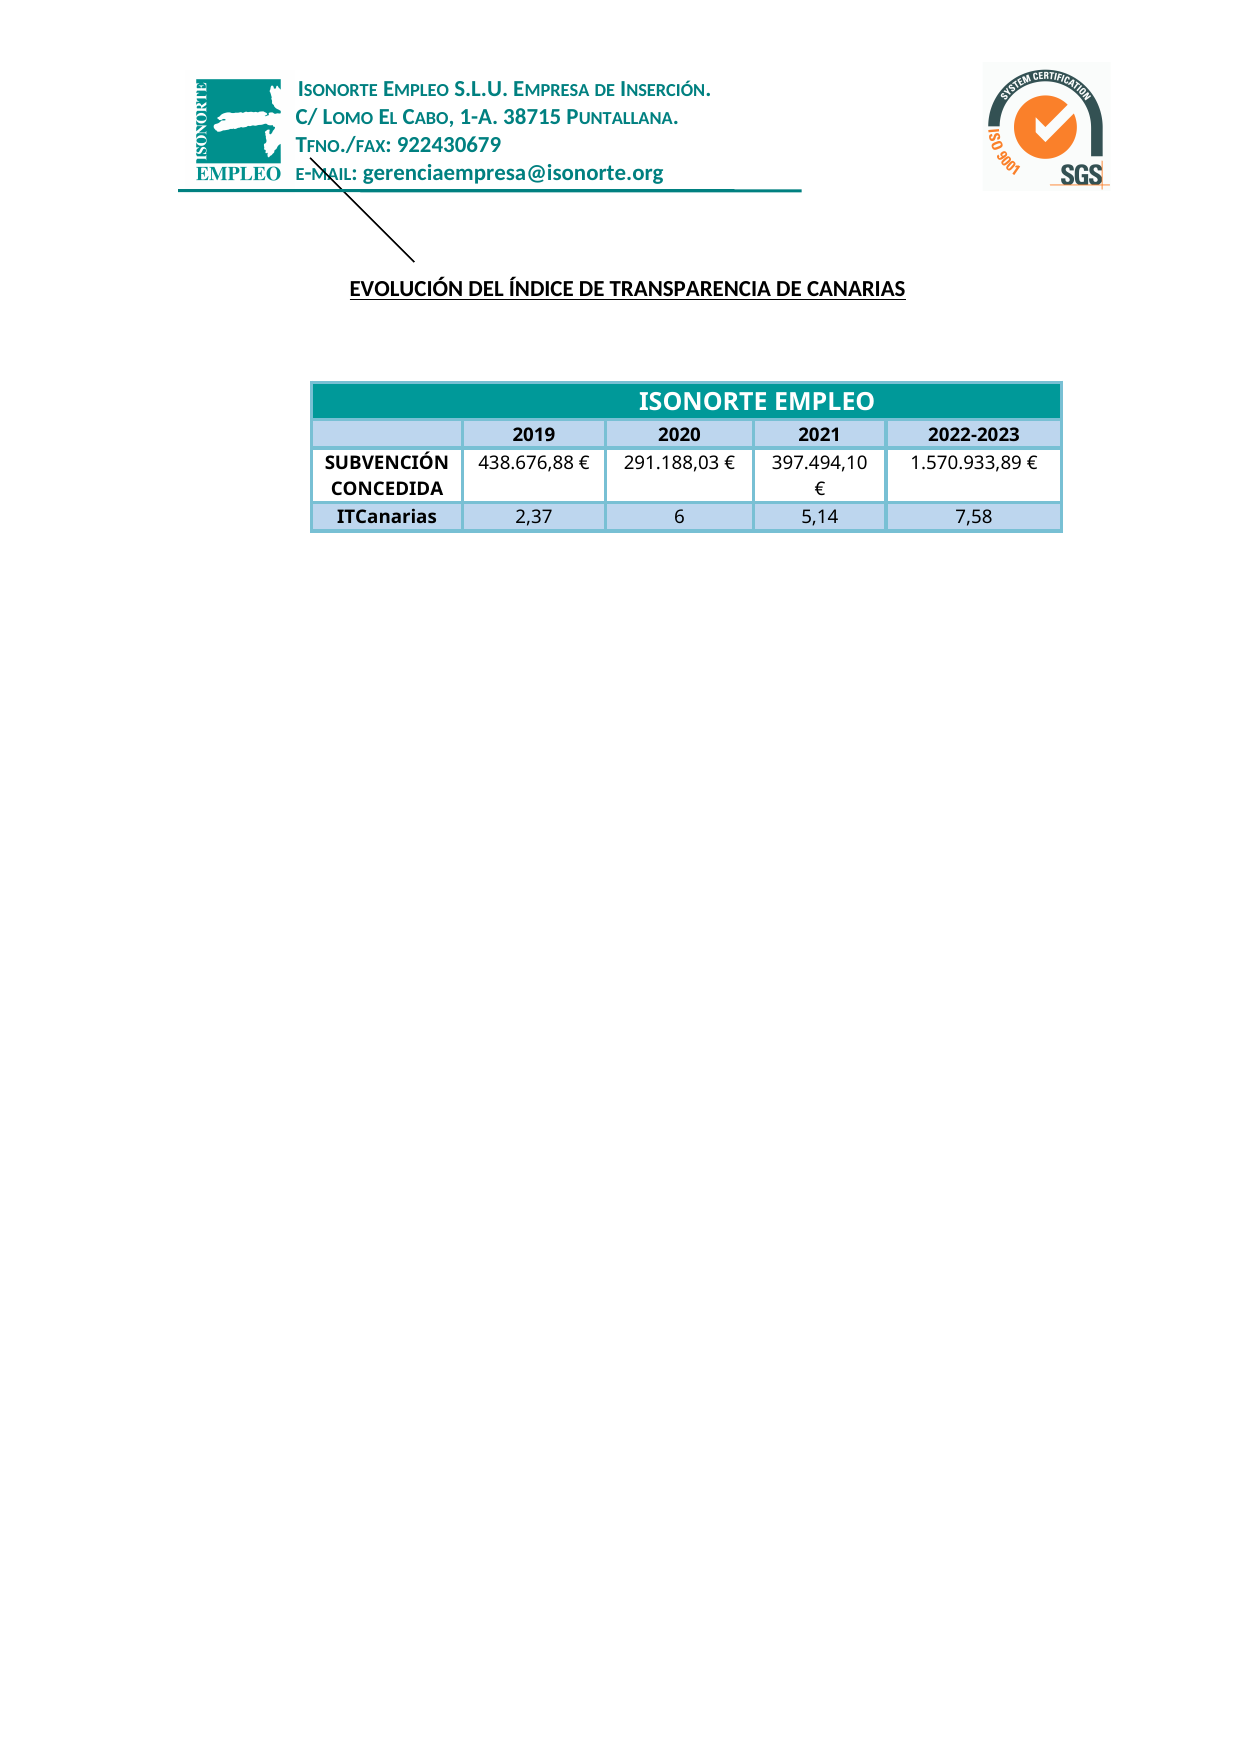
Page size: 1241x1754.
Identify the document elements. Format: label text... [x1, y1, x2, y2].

table_cell 291.188,03 € [607, 450, 752, 501]
table_cell 438.676,88 € [464, 450, 604, 501]
table_cell 7,58 [888, 504, 1060, 529]
table_cell 2022-2023 [888, 421, 1060, 446]
table_cell 397.494,10 € [755, 450, 884, 501]
table_cell 2,37 [464, 504, 604, 529]
table_cell 5,14 [755, 504, 884, 529]
table_cell [313, 421, 461, 446]
table_cell 6 [607, 504, 752, 529]
table_cell 2020 [607, 421, 752, 446]
table_header ISONORTE EMPLEO [313, 384, 1060, 418]
table_cell 2021 [755, 421, 884, 446]
table_cell 1.570.933,89 € [888, 450, 1060, 501]
table_cell SUBVENCIÓN CONCEDIDA [313, 450, 461, 501]
table_cell 2019 [464, 421, 604, 446]
table_cell ITCanarias [313, 504, 461, 529]
text EVOLUCIÓN DEL ÍNDICE DE TRANSPARENCIA DE CANARIAS [192, 274, 1063, 303]
